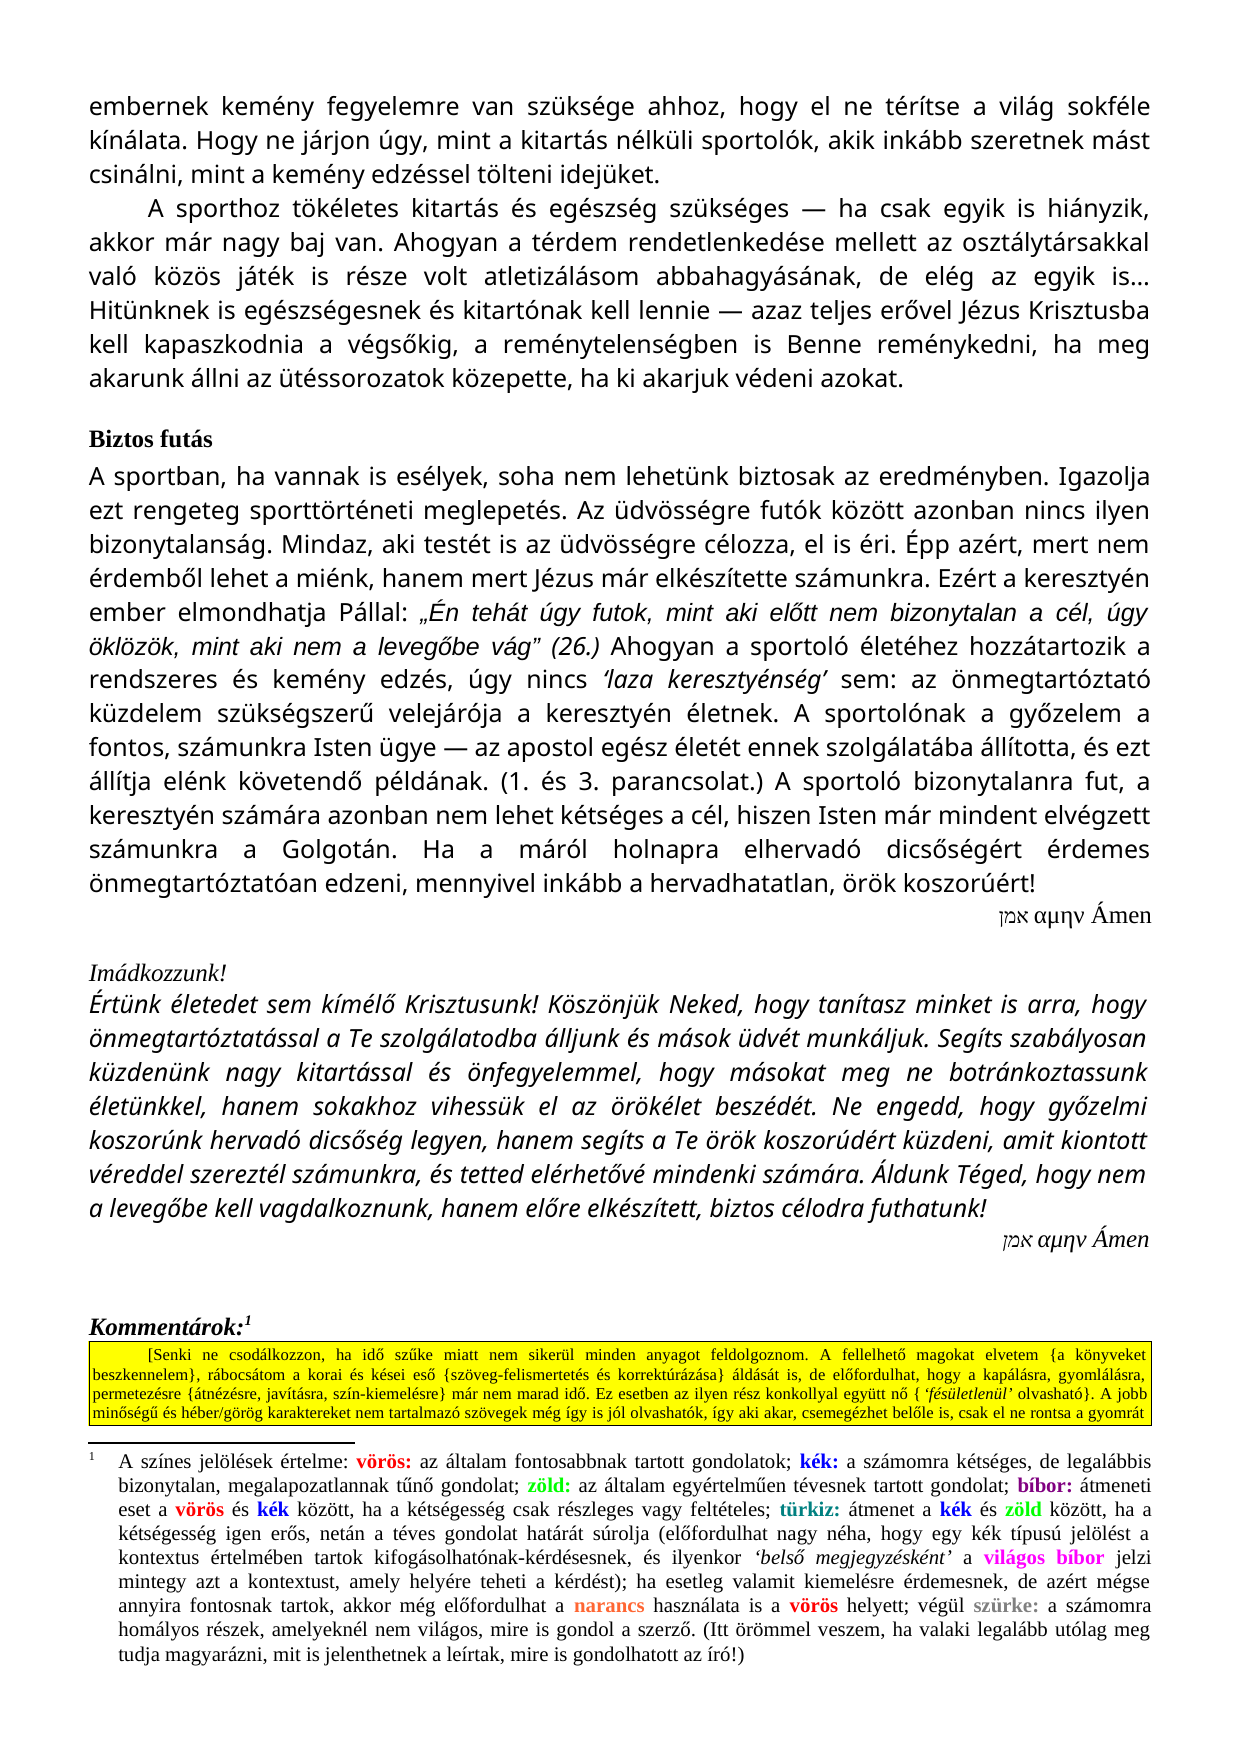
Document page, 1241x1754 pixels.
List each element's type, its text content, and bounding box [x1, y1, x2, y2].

text אמן αμην Ámen [88, 1224, 1152, 1253]
text Imádkozzunk! [88, 958, 1152, 987]
text אמן αμην Ámen [88, 900, 1152, 928]
text Értünk életedet sem kímélő Krisztusunk! Köszönjük Neked, hogy tanítasz minket is arra, hogy önmegtartóztatással a Te szolgálatodba álljunk és mások üdvét munkáljuk. Segíts szabályosan küzdenünk nagy kitartással és önfegyelemmel, hogy másokat meg ne botránkoztassunk életünkkel, hanem sokakhoz vihessük el az örökélet beszédét. Ne engedd, hogy győzelmi koszorúnk hervadó dicsőség legyen, hanem segíts a Te örök koszorúdért küzdeni, amit kiontott véreddel szereztél számunkra, és tetted elérhetővé mindenki számára. Áldunk Téged, hogy nem a levegőbe kell vagdalkoznunk, hanem előre elkészített, biztos célodra futhatunk! [88, 987, 1152, 1224]
subtitle Biztos futás [88, 424, 1152, 452]
text A sporthoz tökéletes kitartás és egészség szükséges — ha csak egyik is hiányzik, akkor már nagy baj van. Ahogyan a térdem rendetlenkedése mellett az osztálytársakkal való közös játék is része volt atletizálásom abbahagyásának, de elég az egyik is… Hitünknek is egészségesnek és kitartónak kell lennie — azaz teljes erővel Jézus Krisztusba kell kapaszkodnia a végsőkig, a reménytelenségben is Benne reménykedni, ha meg akarunk állni az ütéssorozatok közepette, ha ki akarjuk védeni azokat. [88, 190, 1152, 394]
text A sportban, ha vannak is esélyek, soha nem lehetünk biztosak az eredményben. Igazolja ezt rengeteg sporttörténeti meglepetés. Az üdvösségre futók között azonban nincs ilyen bizonytalanság. Mindaz, aki testét is az üdvösségre célozza, el is éri. Épp azért, mert nem érdemből lehet a miénk, hanem mert Jézus már elkészítette számunkra. Ezért a keresztyén ember elmondhatja Pállal: „Én tehát úgy futok, mint aki előtt nem bizonytalan a cél, úgy öklözök, mint aki nem a levegőbe vág” (26.) Ahogyan a sportoló életéhez hozzátartozik a rendszeres és kemény edzés, úgy nincs ‘laza keresztyénség’ sem: az önmegtartóztató küzdelem szükségszerű velejárója a keresztyén életnek. A sportolónak a győzelem a fontos, számunkra Isten ügye — az apostol egész életét ennek szolgálatába állította, és ezt állítja elénk követendő példának. (1. és 3. parancsolat.) A sportoló bizonytalanra fut, a keresztyén számára azonban nem lehet kétséges a cél, hiszen Isten már mindent elvégzett számunkra a Golgotán. Ha a máról holnapra elhervadó dicsőségért érdemes önmegtartóztatóan edzeni, mennyivel inkább a hervadhatatlan, örök koszorúért! [88, 458, 1152, 900]
text A színes jelölések értelme: vörös: az általam fontosabbnak tartott gondolatok; kék: a számomra kétséges, de legalábbis bizonytalan, megalapozatlannak tűnő gondolat; zöld: az általam egyértelműen tévesnek tartott gondolat; bíbor: átmeneti eset a vörös és kék között, ha a kétségesség csak részleges vagy feltételes; türkiz: átmenet a kék és zöld között, ha a kétségesség igen erős, netán a téves gondolat határát súrolja (előfordulhat nagy néha, hogy egy kék típusú jelölést a kontextus értelmében tartok kifogásolhatónak-kérdésesnek, és ilyenkor ‘belső megjegyzésként’ a világos bíbor jelzi mintegy azt a kontextust, amely helyére teheti a kérdést); ha esetleg valamit kiemelésre érdemesnek, de azért mégse annyira fontosnak tartok, akkor még előfordulhat a narancs használata is a vörös helyett; végül szürke: a számomra homályos részek, amelyeknél nem világos, mire is gondol a szerző. (Itt örömmel veszem, ha valaki legalább utólag meg tudja magyarázni, mit is jelenthetnek a leírtak, mire is gondolhatott az író!) [88, 1449, 1152, 1665]
text [Senki ne csodálkozzon, ha idő szűke miatt nem sikerül minden anyagot feldolgoznom. A fellelhető magokat elvetem {a könyveket beszkennelem}, rábocsátom a korai és kései eső {szöveg-felismertetés és korrektúrázása} áldását is, de előfordulhat, hogy a kapálásra, gyomlálásra, permetezésre {átnézésre, javításra, szín-kiemelésre} már nem marad idő. Ez esetben az ilyen rész konkollyal együtt nő {‘fésületlenül’ olvasható}. A jobb minőségű és héber/görög karaktereket nem tartalmazó szövegek még így is jól olvashatók, így aki akar, csemegézhet belőle is, csak el ne rontsa a gyomrát [90, 1342, 1151, 1425]
text embernek kemény fegyelemre van szüksége ahhoz, hogy el ne térítse a világ sokféle kínálata. Hogy ne járjon úgy, mint a kitartás nélküli sportolók, akik inkább szeretnek mást csinálni, mint a kemény edzéssel tölteni idejüket. [88, 88, 1152, 190]
text Kommentárok: [88, 1312, 1152, 1341]
